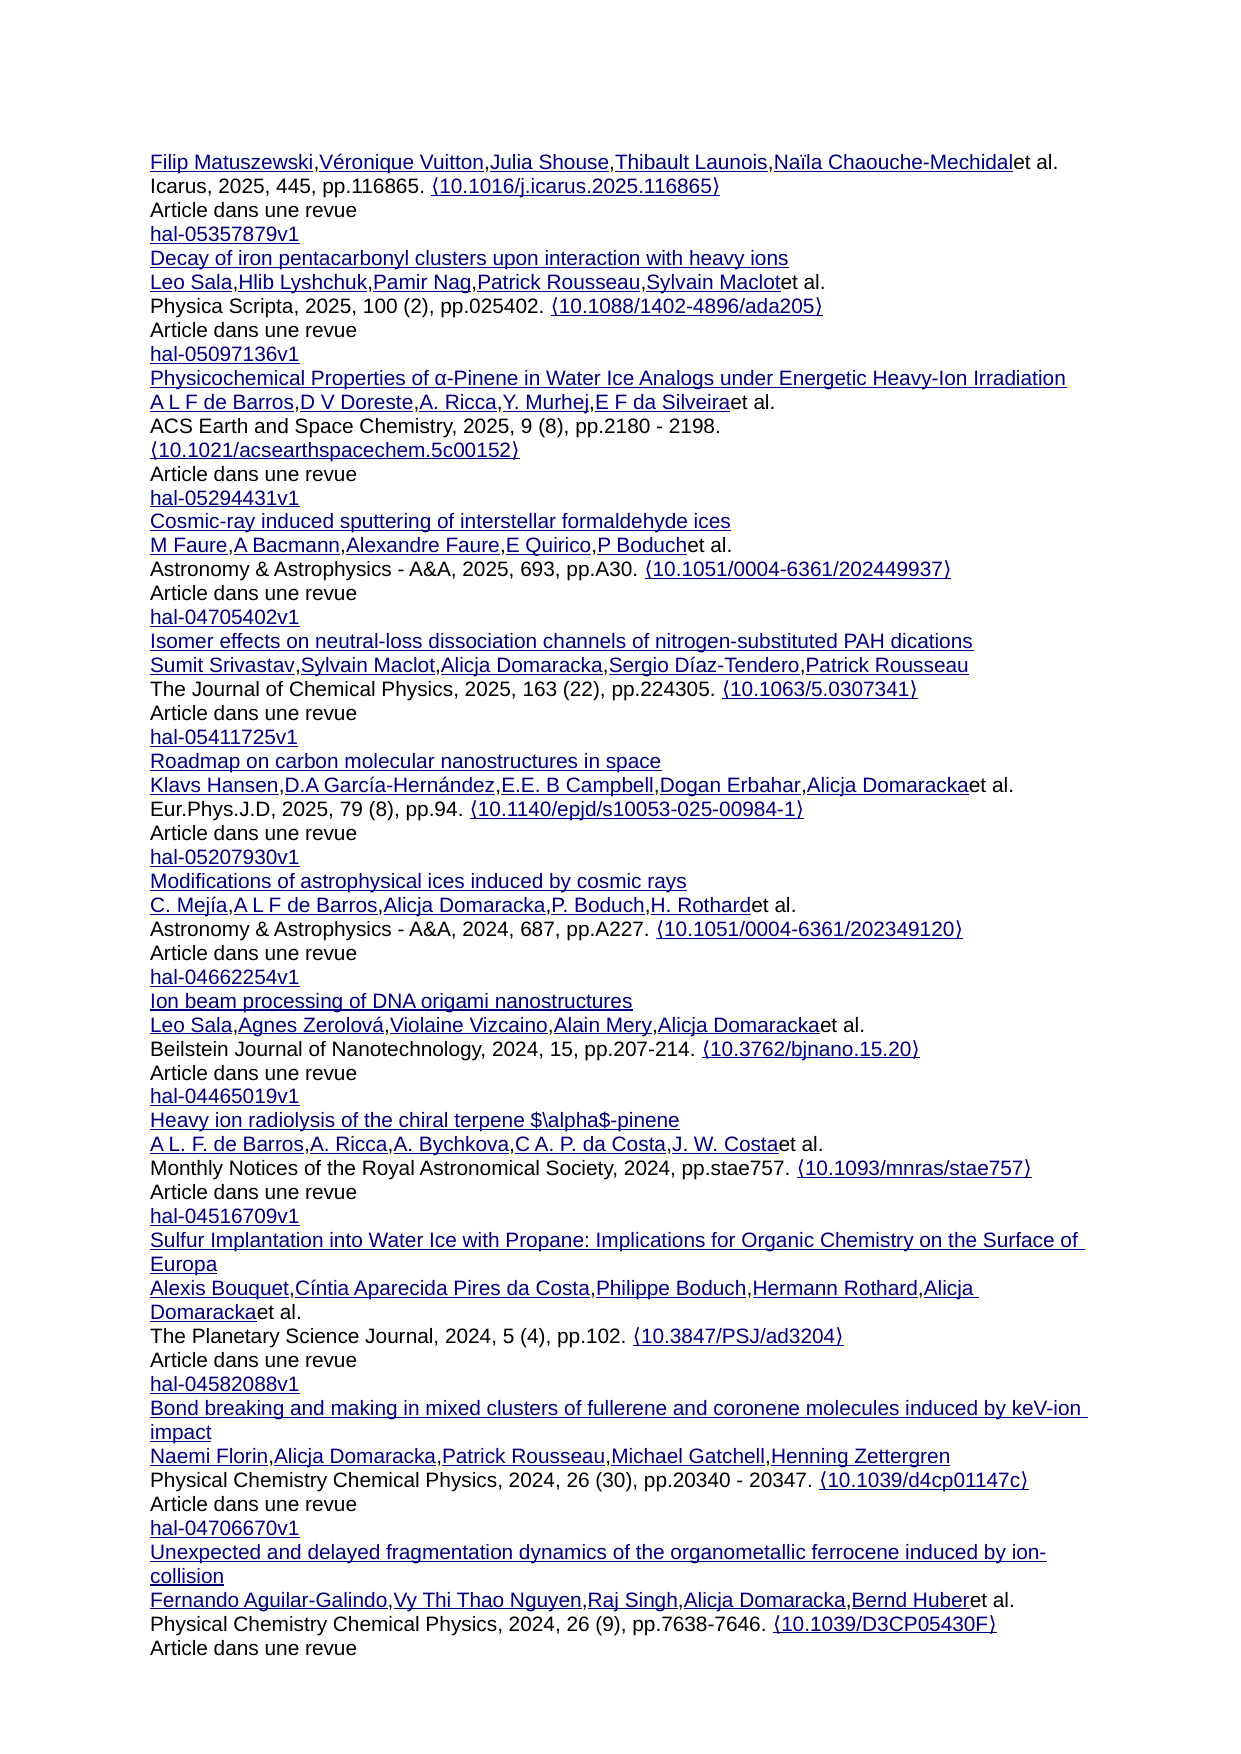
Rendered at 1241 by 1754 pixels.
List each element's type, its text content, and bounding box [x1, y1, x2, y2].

table_cell Ion beam processing of DNA origami nanostructures Leo Sala,Agnes Zerolová,Violaine Vizcaino,Alain Mery,Alicja Domarackaet al. Beilstein Journal of Nanotechnology, 2024, 15, pp.207-214. ⟨10.3762/bjnano.15.20⟩ Article dans une revue hal-04465019v1 [150, 989, 1090, 1108]
table_cell Sulfur Implantation into Water Ice with Propane: Implications for Organic Chemistry on the Surface of Europa Alexis Bouquet,Cíntia Aparecida Pires da Costa,Philippe Boduch,Hermann Rothard,Alicja Domarackaet al. The Planetary Science Journal, 2024, 5 (4), pp.102. ⟨10.3847/PSJ/ad3204⟩ Article dans une revue hal-04582088v1 [150, 1228, 1090, 1396]
table_cell Isomer effects on neutral-loss dissociation channels of nitrogen-substituted PAH dications Sumit Srivastav,Sylvain Maclot,Alicja Domaracka,Sergio Díaz-Tendero,Patrick Rousseau The Journal of Chemical Physics, 2025, 163 (22), pp.224305. ⟨10.1063/5.0307341⟩ Article dans une revue hal-05411725v1 [150, 629, 1090, 749]
table_cell Roadmap on carbon molecular nanostructures in space Klavs Hansen,D.A García-Hernández,E.E. B Campbell,Dogan Erbahar,Alicja Domarackaet al. Eur.Phys.J.D, 2025, 79 (8), pp.94. ⟨10.1140/epjd/s10053-025-00984-1⟩ Article dans une revue hal-05207930v1 [150, 749, 1090, 869]
table_cell Cosmic-ray induced sputtering of interstellar formaldehyde ices M Faure,A Bacmann,Alexandre Faure,E Quirico,P Boduchet al. Astronomy & Astrophysics - A&A, 2025, 693, pp.A30. ⟨10.1051/0004-6361/202449937⟩ Article dans une revue hal-04705402v1 [150, 509, 1090, 629]
table_cell Physicochemical Properties of α-Pinene in Water Ice Analogs under Energetic Heavy-Ion Irradiation A L F de Barros,D V Doreste,A. Ricca,Y. Murhej,E F da Silveiraet al. ACS Earth and Space Chemistry, 2025, 9 (8), pp.2180 - 2198. ⟨10.1021/acsearthspacechem.5c00152⟩ Article dans une revue hal-05294431v1 [150, 366, 1090, 509]
table_cell Filip Matuszewski,Véronique Vuitton,Julia Shouse,Thibault Launois,Naïla Chaouche-Mechidalet al. Icarus, 2025, 445, pp.116865. ⟨10.1016/j.icarus.2025.116865⟩ Article dans une revue hal-05357879v1 [150, 150, 1090, 246]
table_cell Decay of iron pentacarbonyl clusters upon interaction with heavy ions Leo Sala,Hlib Lyshchuk,Pamir Nag,Patrick Rousseau,Sylvain Maclotet al. Physica Scripta, 2025, 100 (2), pp.025402. ⟨10.1088/1402-4896/ada205⟩ Article dans une revue hal-05097136v1 [150, 246, 1090, 366]
table_cell Unexpected and delayed fragmentation dynamics of the organometallic ferrocene induced by ion-collision Fernando Aguilar-Galindo,Vy Thi Thao Nguyen,Raj Singh,Alicja Domaracka,Bernd Huberet al. Physical Chemistry Chemical Physics, 2024, 26 (9), pp.7638-7646. ⟨10.1039/D3CP05430F⟩ Article dans une revue [150, 1540, 1090, 1659]
table_cell Bond breaking and making in mixed clusters of fullerene and coronene molecules induced by keV-ion impact Naemi Florin,Alicja Domaracka,Patrick Rousseau,Michael Gatchell,Henning Zettergren Physical Chemistry Chemical Physics, 2024, 26 (30), pp.20340 - 20347. ⟨10.1039/d4cp01147c⟩ Article dans une revue hal-04706670v1 [150, 1396, 1090, 1539]
table_cell Heavy ion radiolysis of the chiral terpene $\alpha$-pinene A L. F. de Barros,A. Ricca,A. Bychkova,C A. P. da Costa,J. W. Costaet al. Monthly Notices of the Royal Astronomical Society, 2024, pp.stae757. ⟨10.1093/mnras/stae757⟩ Article dans une revue hal-04516709v1 [150, 1108, 1090, 1228]
table_cell Modifications of astrophysical ices induced by cosmic rays C. Mejía,A L F de Barros,Alicja Domaracka,P. Boduch,H. Rothardet al. Astronomy & Astrophysics - A&A, 2024, 687, pp.A227. ⟨10.1051/0004-6361/202349120⟩ Article dans une revue hal-04662254v1 [150, 869, 1090, 988]
